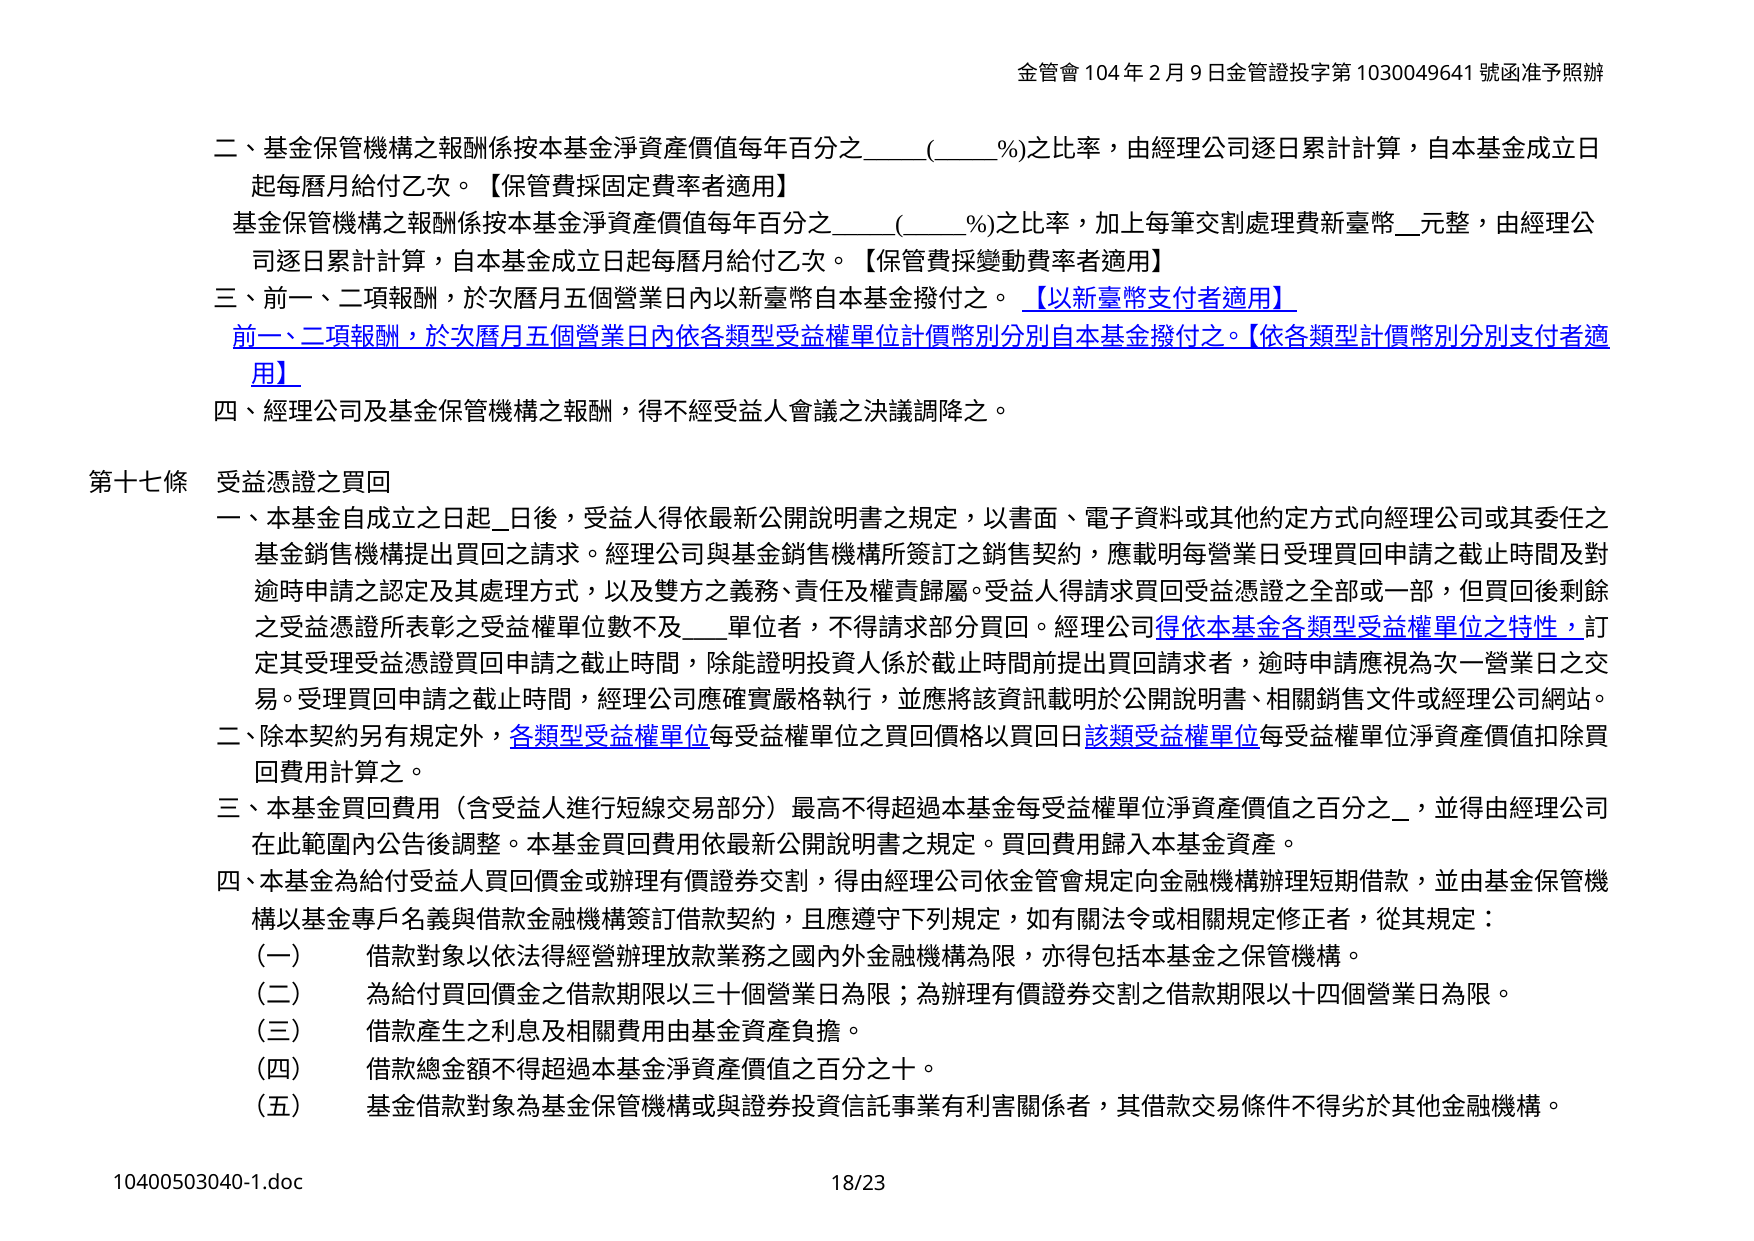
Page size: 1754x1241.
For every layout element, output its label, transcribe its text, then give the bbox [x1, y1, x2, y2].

table_cell 受益憑證之買回 一、本基金自成立之日起 日後，受益人得依最新公開說明書之規定，以書面、電子資料或其他約定方式向經理公司或其委任之基金銷售機構提出買回之請求。經理公司與基金銷售機構所簽訂之銷售契約，應載明每營業日受理買回申請之截止時間及對逾時申請之認定及其處理方式，以及雙方之義務、責任及權責歸屬。受益人得請求買回受益憑證之全部或一部，但買回後剩餘之受益憑證所表彰之受益權單位數不及____單位者，不得請求部分買回。經理公司得依本基金各類型受益權單位之特性，訂定其受理受益憑證買回申請之截止時間，除能證明投資人係於截止時間前提出買回請求者，逾時申請應視為次一營業日之交易。受理買回申請之截止時間，經理公司應確實嚴格執行，並應將該資訊載明於公開說明書、相關銷售文件或經理公司網站。 二、除本契約另有規定外，各類型受益權單位每受益權單位之買回價格以買回日該類受益權單位每受益權單位淨資產價值扣除買回費用計算之。 三、本基金買回費用（含受益人進行短線交易部分）最高不得超過本基金每受益權單位淨資產價值之百分之 ，並得由經理公司在此範圍內公告後調整。本基金買回費用依最新公開說明書之規定。買回費用歸入本基金資產。 四、本基金為給付受益人買回價金或辦理有價證券交割，得由經理公司依金管會規定向金融機構辦理短期借款，並由基金保管機構以基金專戶名義與借款金融機構簽訂借款契約，且應遵守下列規定，如有關法令或相關規定修正者，從其規定： 借款對象以依法得經營辦理放款業務之國內外金融機構為限，亦得包括本基金之保管機構。 為給付買回價金之借款期限以三十個營業日為限；為辦理有價證券交割之借款期限以十四個營業日為限。 借款產生之利息及相關費用由基金資產負擔。 借款總金額不得超過本基金淨資產價值之百分之十。 基金借款對象為基金保管機構或與證券投資信託事業有利害關係者，其借款交易條件不得劣於其他金融機構。 基金及基金保管機構之清償責任以基金資產為限，受益人應負擔責任以其投資於該基金受益憑證之金額為限。 五、本基金向金融機構辦理短期借款，如有必要時，金融機構得於本基金財產上設定權利。 六、除本契約另有規定外，經理公司應自受益人提出買回受益憑證之請求到達之次一營業日起__個營業日內，指示基金保管機構以受益人為受款人之記名劃線禁止背書轉讓票據或匯款方式給付買回價金，並得於給付買回價金中扣除買回費用、買回收件手續費、掛號郵費、匯費及其他必要之費用。受益人之買回價金按所申請買回之受益權單位計價幣別給付之。 七、受益人請求買回一部受益憑證者，經理公司除應依前項規定之期限指示基金保管機構給付買回價金外，並應於受益人提出買回受益憑證之請求到達之次一營業日起七個營業日內，辦理受益憑證之換發。 八、經理公司得委任基金銷售機構辦理本基金受益憑證買回事務，基金銷售機構並得就每件買回申請酌收買回收件手續費，用以支付處理買回事務之費用。買回收件手續費不併入本基金資產。買回收件手續費依最新公開說明書之規定。 九、經理公司除有本契約第十八條第一項及第十九條第一項所規定之情形外，對受益憑證買回價金給付之指示不得遲延，如有遲延之情事，應對受益人負損害賠償責任。 [214, 462, 1612, 1123]
table_cell 第十七條 [62, 462, 213, 1123]
table_cell [62, 128, 213, 462]
table_cell 二、基金保管機構之報酬係按本基金淨資產價值每年百分之_____(_____%)之比率，由經理公司逐日累計計算，自本基金成立日起每曆月給付乙次。【保管費採固定費率者適用】 基金保管機構之報酬係按本基金淨資產價值每年百分之_____(_____%)之比率，加上每筆交割處理費新臺幣 元整，由經理公司逐日累計計算，自本基金成立日起每曆月給付乙次。【保管費採變動費率者適用】 三、前一、二項報酬，於次曆月五個營業日內以新臺幣自本基金撥付之。【以新臺幣支付者適用】 前一、二項報酬，於次曆月五個營業日內依各類型受益權單位計價幣別分別自本基金撥付之。【依各類型計價幣別分別支付者適用】 四、經理公司及基金保管機構之報酬，得不經受益人會議之決議調降之。 [214, 128, 1612, 462]
